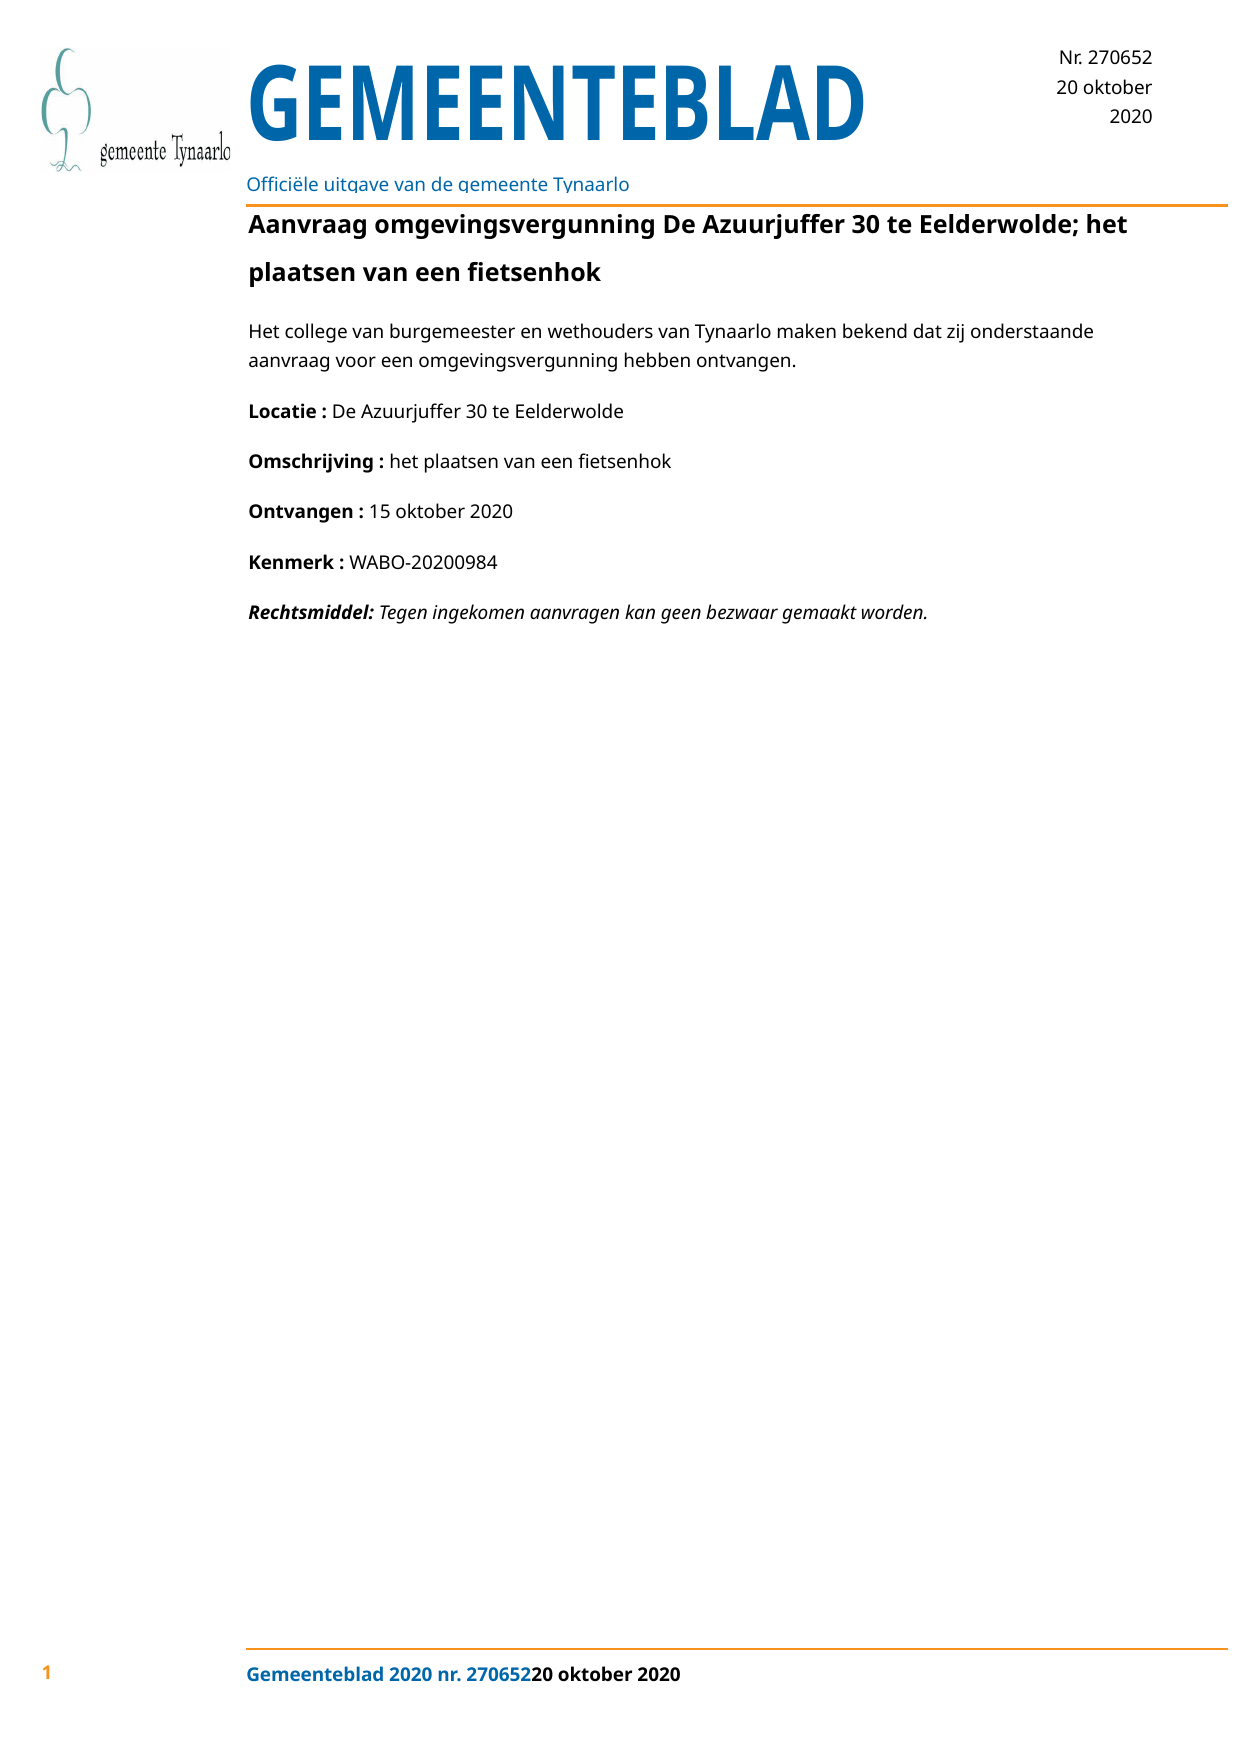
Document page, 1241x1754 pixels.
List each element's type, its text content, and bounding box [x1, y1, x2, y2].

text Omschrijving : het plaatsen van een fietsenhok [248, 448, 1152, 474]
text Rechtsmiddel: Tegen ingekomen aanvragen kan geen bezwaar gemaakt worden. [248, 599, 1152, 625]
text Locatie : De Azuurjuffer 30 te Eelderwolde [248, 398, 1152, 424]
text Aanvraag omgevingsvergunning De Azuurjuffer 30 te Eelderwolde; het plaatsen van een fietsenhok [248, 207, 1152, 288]
text Het college van burgemeester en wethouders van Tynaarlo maken bekend dat zij onderstaande aanvraag voor een omgevingsvergunning hebben ontvangen. [248, 318, 1152, 373]
picture [41, 47, 231, 172]
text Ontvangen : 15 oktober 2020 [248, 499, 1152, 524]
text Kenmerk : WABO-20200984 [248, 549, 1152, 575]
